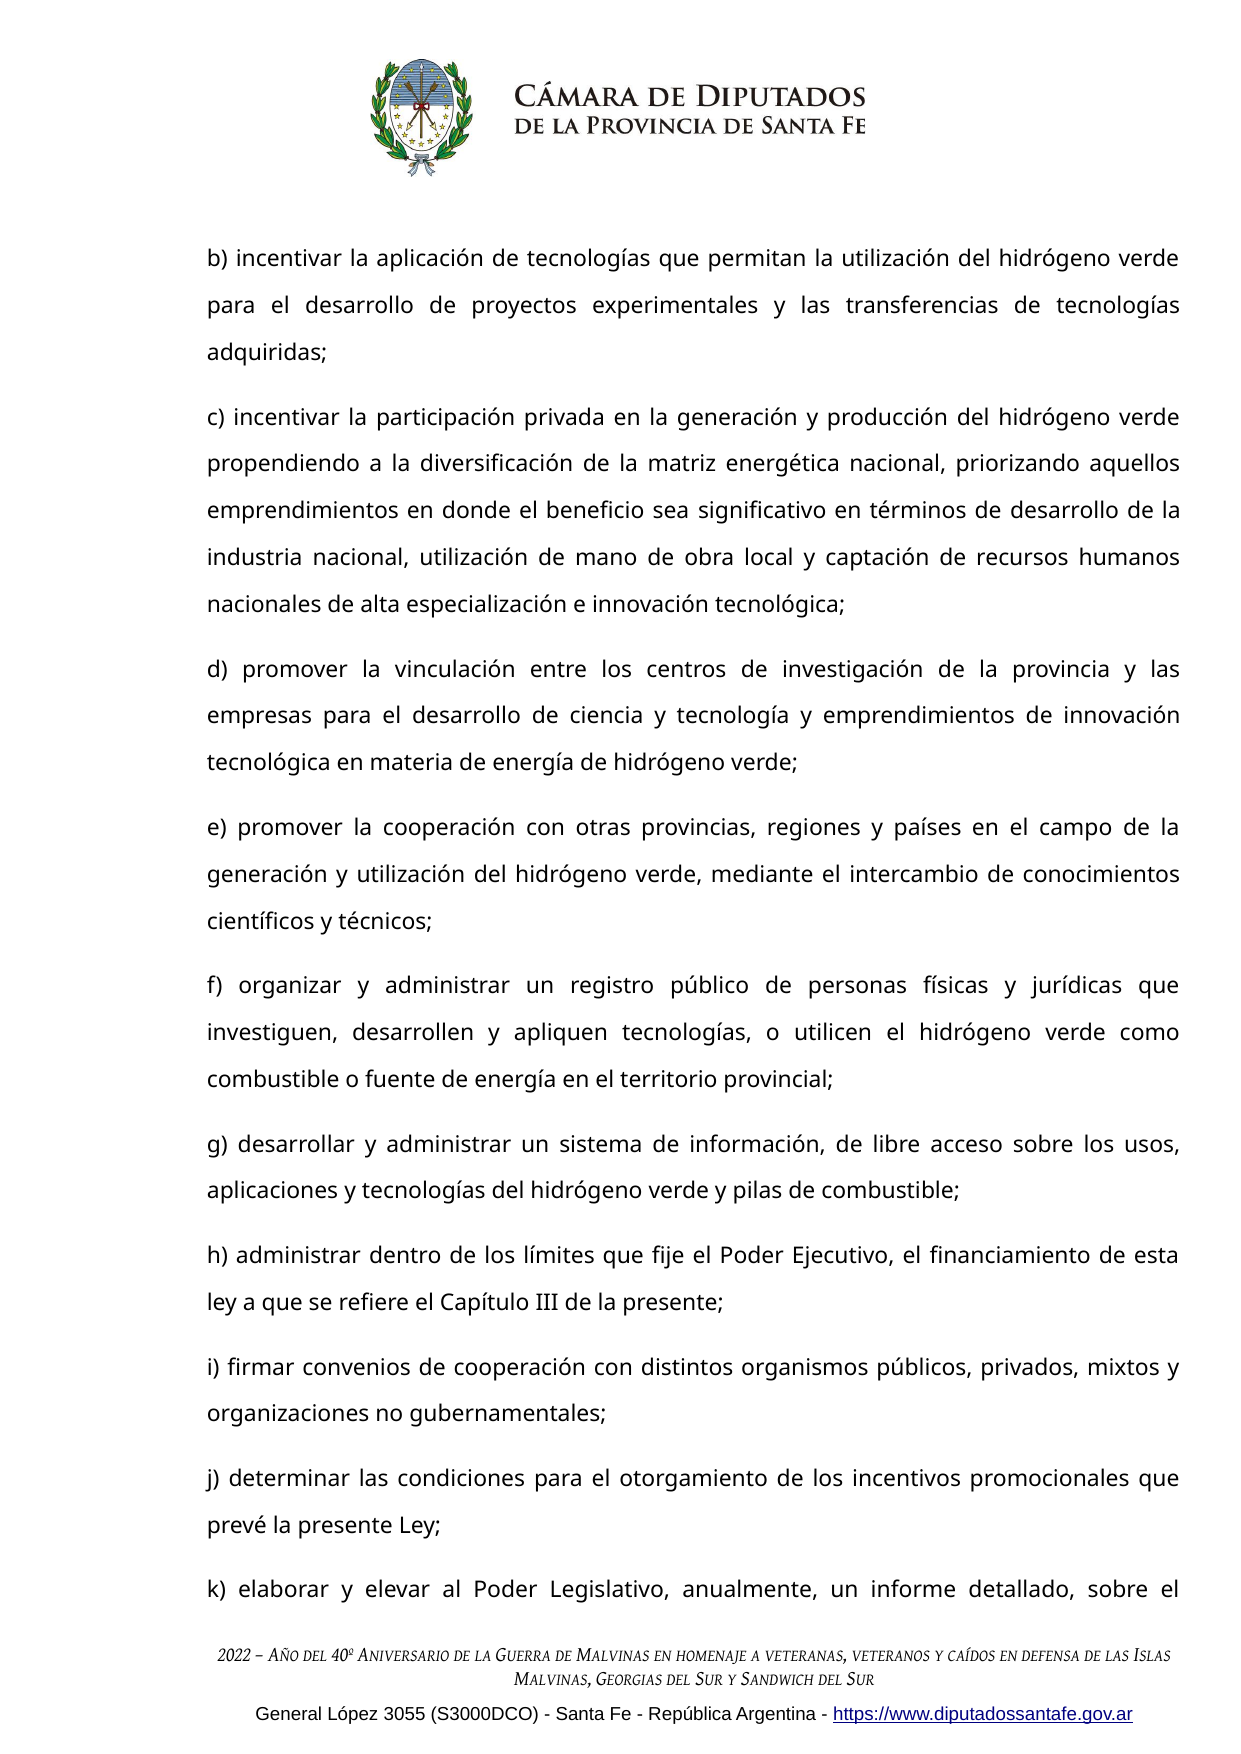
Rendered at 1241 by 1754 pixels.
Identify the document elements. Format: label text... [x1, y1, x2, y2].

text e) promover la cooperación con otras provincias, regiones y países en el campo de la generación y utilización del hidrógeno verde, mediante el intercambio de conocimientos científicos y técnicos; [207, 811, 1181, 936]
text k) elaborar y elevar al Poder Legislativo, anualmente, un informe detallado, sobre el [207, 1573, 1181, 1605]
picture [370, 59, 866, 181]
text b) incentivar la aplicación de tecnologías que permitan la utilización del hidrógeno verde para el desarrollo de proyectos experimentales y las transferencias de tecnologías adquiridas; [207, 242, 1181, 367]
text f) organizar y administrar un registro público de personas físicas y jurídicas que investiguen, desarrollen y apliquen tecnologías, o utilicen el hidrógeno verde como combustible o fuente de energía en el territorio provincial; [207, 969, 1181, 1094]
text i) firmar convenios de cooperación con distintos organismos públicos, privados, mixtos y organizaciones no gubernamentales; [207, 1351, 1181, 1429]
text g) desarrollar y administrar un sistema de información, de libre acceso sobre los usos, aplicaciones y tecnologías del hidrógeno verde y pilas de combustible; [207, 1128, 1181, 1206]
text d) promover la vinculación entre los centros de investigación de la provincia y las empresas para el desarrollo de ciencia y tecnología y emprendimientos de innovación tecnológica en materia de energía de hidrógeno verde; [207, 653, 1181, 778]
text j) determinar las condiciones para el otorgamiento de los incentivos promocionales que prevé la presente Ley; [207, 1462, 1181, 1540]
text c) incentivar la participación privada en la generación y producción del hidrógeno verde propendiendo a la diversificación de la matriz energética nacional, priorizando aquellos emprendimientos en donde el beneficio sea significativo en términos de desarrollo de la industria nacional, utilización de mano de obra local y captación de recursos humanos nacionales de alta especialización e innovación tecnológica; [207, 401, 1181, 619]
text h) administrar dentro de los límites que fije el Poder Ejecutivo, el financiamiento de esta ley a que se refiere el Capítulo III de la presente; [207, 1239, 1181, 1317]
